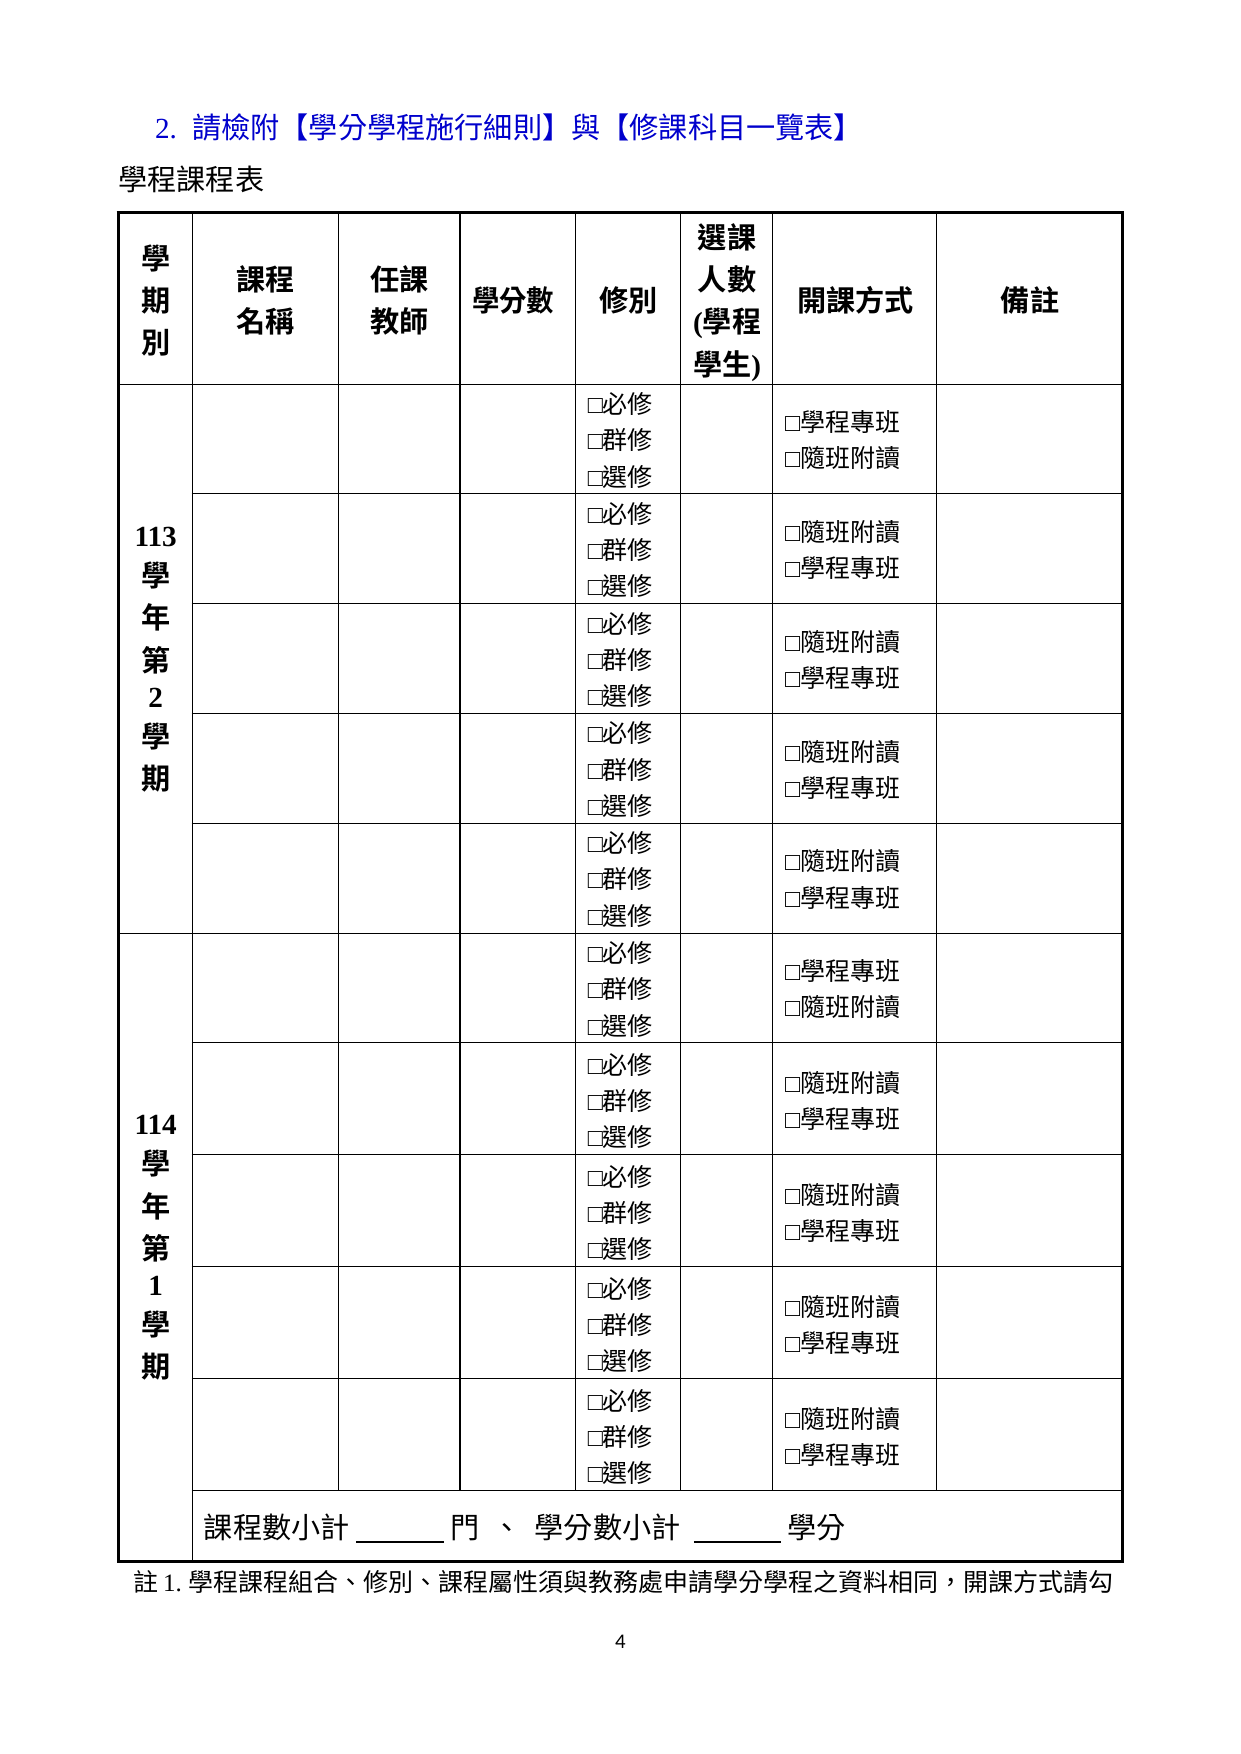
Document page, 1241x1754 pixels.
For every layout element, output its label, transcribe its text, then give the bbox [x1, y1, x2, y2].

table_cell □學程專班 □隨班附讀 [773, 934, 936, 1042]
table_cell [339, 494, 459, 603]
table_cell □必修 □群修 □選修 [576, 1267, 680, 1378]
table_cell [461, 1267, 575, 1378]
table_cell [681, 1267, 772, 1378]
table_cell [681, 1379, 772, 1490]
table_cell [339, 604, 459, 713]
table_header 學分數 [461, 214, 575, 383]
table_cell □必修 □群修 □選修 [576, 604, 680, 713]
table_cell [339, 1267, 459, 1378]
table_cell [937, 1379, 1121, 1490]
table_cell □隨班附讀 □學程專班 [773, 824, 936, 932]
table_cell [193, 494, 338, 603]
table_cell [681, 494, 772, 603]
table_cell [937, 1043, 1121, 1154]
table_cell □必修 □群修 □選修 [576, 1379, 680, 1490]
table_cell [193, 714, 338, 823]
table_cell [193, 1379, 338, 1490]
table_cell [937, 604, 1121, 713]
table_cell □隨班附讀 □學程專班 [773, 1043, 936, 1154]
table_cell 課程數小計 門 、 學分數小計 學分 [193, 1491, 1121, 1559]
table_cell □必修 □群修 □選修 [576, 1043, 680, 1154]
table_cell □必修 □群修 □選修 [576, 824, 680, 932]
table_cell [937, 714, 1121, 823]
table_cell [193, 1043, 338, 1154]
table_header 課程 名稱 [193, 214, 338, 383]
table_cell [193, 824, 338, 932]
table_cell [681, 934, 772, 1042]
text 學程課程表 [118, 156, 1122, 199]
table_cell [681, 714, 772, 823]
table_cell [193, 934, 338, 1042]
table_cell □隨班附讀 □學程專班 [773, 1379, 936, 1490]
table_cell [681, 1155, 772, 1266]
table_cell [937, 824, 1121, 932]
table_cell □隨班附讀 □學程專班 [773, 1267, 936, 1378]
table_cell [339, 824, 459, 932]
table_cell [339, 934, 459, 1042]
table_cell [339, 1043, 459, 1154]
table_cell [461, 824, 575, 932]
table_cell [461, 1379, 575, 1490]
table_cell [681, 385, 772, 493]
table_cell [681, 1043, 772, 1154]
table_cell [461, 494, 575, 603]
table_cell [461, 385, 575, 493]
table_cell [937, 1155, 1121, 1266]
table_header 選課人數(學程學生) [681, 214, 772, 383]
table_cell □學程專班 □隨班附讀 [773, 385, 936, 493]
table_cell [681, 824, 772, 932]
table_cell [461, 604, 575, 713]
table_cell □隨班附讀 □學程專班 [773, 1155, 936, 1266]
text 註1. 學程課程組合、修別、課程屬性須與教務處申請學分學程之資料相同，開課方式請勾 [133, 1563, 1122, 1599]
table_cell □隨班附讀 □學程專班 [773, 604, 936, 713]
table_cell [193, 604, 338, 713]
table_cell [681, 604, 772, 713]
table_cell □必修 □群修 □選修 [576, 385, 680, 493]
table_cell □必修 □群修 □選修 [576, 494, 680, 603]
table_cell □必修 □群修 □選修 [576, 714, 680, 823]
table_cell [461, 714, 575, 823]
table_cell [461, 1043, 575, 1154]
table_cell [937, 494, 1121, 603]
table_cell [339, 385, 459, 493]
table_header 修別 [576, 214, 680, 383]
table_cell [461, 934, 575, 1042]
table_cell [339, 1379, 459, 1490]
table_cell 113學 年 第 2 學 期 [120, 385, 192, 932]
table_cell □必修 □群修 □選修 [576, 1155, 680, 1266]
table_cell [339, 1155, 459, 1266]
table_cell [937, 385, 1121, 493]
table_cell [193, 1267, 338, 1378]
table_cell [193, 385, 338, 493]
table_header 學期別 [120, 214, 192, 383]
table_header 任課 教師 [339, 214, 459, 383]
table_cell [339, 714, 459, 823]
table_cell [461, 1155, 575, 1266]
table_cell □隨班附讀 □學程專班 [773, 714, 936, 823]
table_header 備註 [937, 214, 1121, 383]
table_cell □隨班附讀 □學程專班 [773, 494, 936, 603]
table_cell [937, 1267, 1121, 1378]
table_cell □必修 □群修 □選修 [576, 934, 680, 1042]
table_header 開課方式 [773, 214, 936, 383]
list 請檢附【學分學程施行細則】與【修課科目一覽表】 [155, 119, 1122, 144]
table_cell [937, 934, 1121, 1042]
table_cell 114學 年 第 1 學 期 [120, 934, 192, 1559]
table_cell [193, 1155, 338, 1266]
